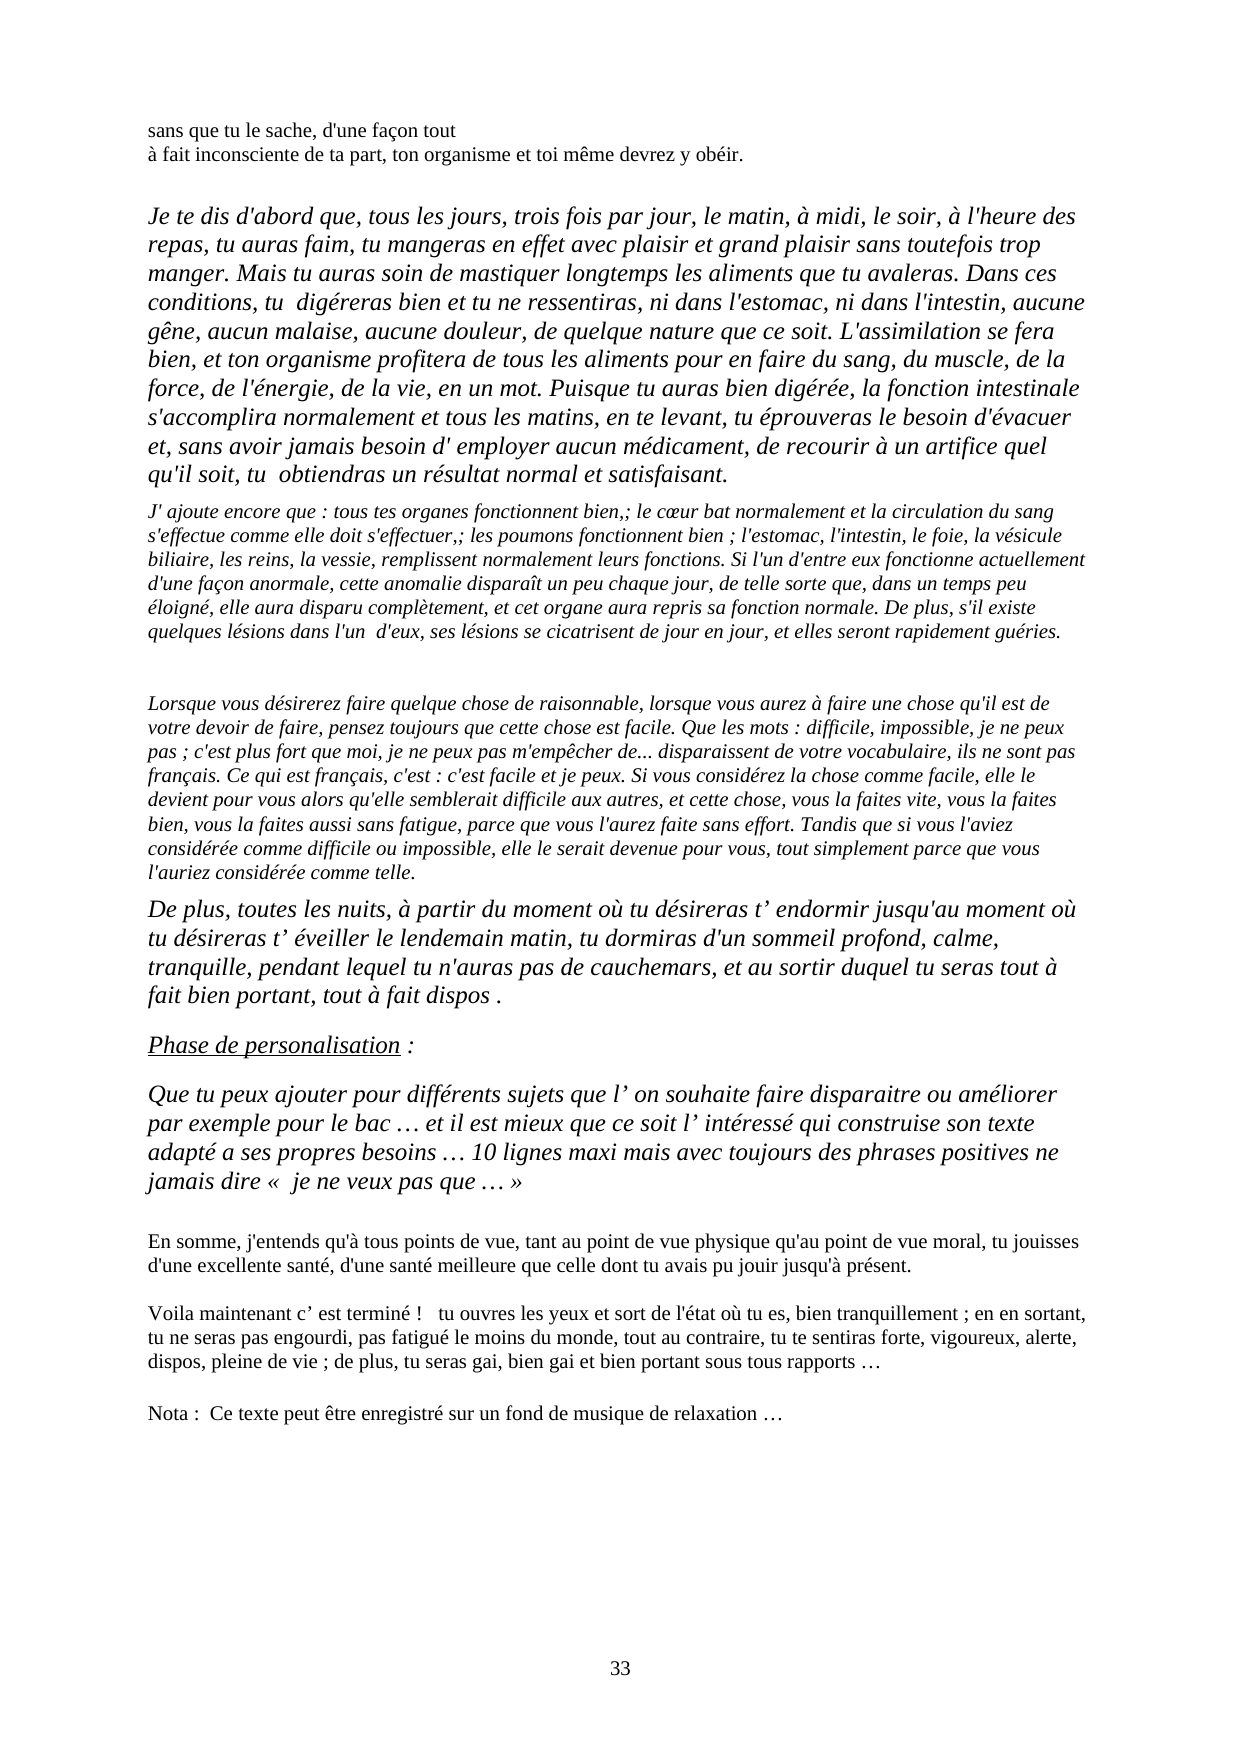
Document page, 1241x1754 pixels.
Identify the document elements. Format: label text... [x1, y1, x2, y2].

text sans que tu le sache, d'une façon tout à fait inconsciente de ta part, ton organisme et toi même devrez y obéir. [148, 118, 1092, 166]
text De plus, toutes les nuits, à partir du moment où tu désireras t’ endormir jusqu'au moment où tu désireras t’ éveiller le lendemain matin, tu dormiras d'un sommeil profond, calme, tranquille, pendant lequel tu n'auras pas de cauchemars, et au sortir duquel tu seras tout à fait bien portant, tout à fait dispos . [148, 894, 1092, 1009]
text Lorsque vous désirerez faire quelque chose de raisonnable, lorsque vous aurez à faire une chose qu'il est de votre devoir de faire, pensez toujours que cette chose est facile. Que les mots : difficile, impossible, je ne peux pas ; c'est plus fort que moi, je ne peux pas m'empêcher de... disparaissent de votre vocabulaire, ils ne sont pas français. Ce qui est français, c'est : c'est facile et je peux. Si vous considérez la chose comme facile, elle le devient pour vous alors qu'elle semblerait difficile aux autres, et cette chose, vous la faites vite, vous la faites bien, vous la faites aussi sans fatigue, parce que vous l'aurez faite sans effort. Tandis que si vous l'aviez considérée comme difficile ou impossible, elle le serait devenue pour vous, tout simplement parce que vous l'auriez considérée comme telle. [148, 691, 1092, 884]
text Phase de personalisation : [148, 1030, 1092, 1059]
text Je te dis d'abord que, tous les jours, trois fois par jour, le matin, à midi, le soir, à l'heure des repas, tu auras faim, tu mangeras en effet avec plaisir et grand plaisir sans toutefois trop manger. Mais tu auras soin de mastiquer longtemps les aliments que tu avaleras. Dans ces conditions, tu digéreras bien et tu ne ressentiras, ni dans l'estomac, ni dans l'intestin, aucune gêne, aucun malaise, aucune douleur, de quelque nature que ce soit. L'assimilation se fera bien, et ton organisme profitera de tous les aliments pour en faire du sang, du muscle, de la force, de l'énergie, de la vie, en un mot. Puisque tu auras bien digérée, la fonction intestinale s'accomplira normalement et tous les matins, en te levant, tu éprouveras le besoin d'évacuer et, sans avoir jamais besoin d' employer aucun médicament, de recourir à un artifice quel qu'il soit, tu obtiendras un résultat normal et satisfaisant. [148, 201, 1092, 488]
text J' ajoute encore que : tous tes organes fonctionnent bien,; le cœur bat normalement et la circulation du sang s'effectue comme elle doit s'effectuer,; les poumons fonctionnent bien ; l'estomac, l'intestin, le foie, la vésicule biliaire, les reins, la vessie, remplissent normalement leurs fonctions. Si l'un d'entre eux fonctionne actuellement d'une façon anormale, cette anomalie disparaît un peu chaque jour, de telle sorte que, dans un temps peu éloigné, elle aura disparu complètement, et cet organe aura repris sa fonction normale. De plus, s'il existe quelques lésions dans l'un d'eux, ses lésions se cicatrisent de jour en jour, et elles seront rapidement guéries. [148, 499, 1092, 643]
text Voila maintenant c’ est terminé ! tu ouvres les yeux et sort de l'état où tu es, bien tranquillement ; en en sortant, tu ne seras pas engourdi, pas fatigué le moins du monde, tout au contraire, tu te sentiras forte, vigoureux, alerte, dispos, pleine de vie ; de plus, tu seras gai, bien gai et bien portant sous tous rapports … [148, 1301, 1092, 1373]
text En somme, j'entends qu'à tous points de vue, tant au point de vue physique qu'au point de vue moral, tu jouisses d'une excellente santé, d'une santé meilleure que celle dont tu avais pu jouir jusqu'à présent. [148, 1229, 1092, 1277]
text Que tu peux ajouter pour différents sujets que l’ on souhaite faire disparaitre ou améliorer par exemple pour le bac … et il est mieux que ce soit l’ intéressé qui construise son texte adapté a ses propres besoins … 10 lignes maxi mais avec toujours des phrases positives ne jamais dire « je ne veux pas que … » [148, 1079, 1092, 1194]
text Nota : Ce texte peut être enregistré sur un fond de musique de relaxation … [148, 1401, 1092, 1425]
